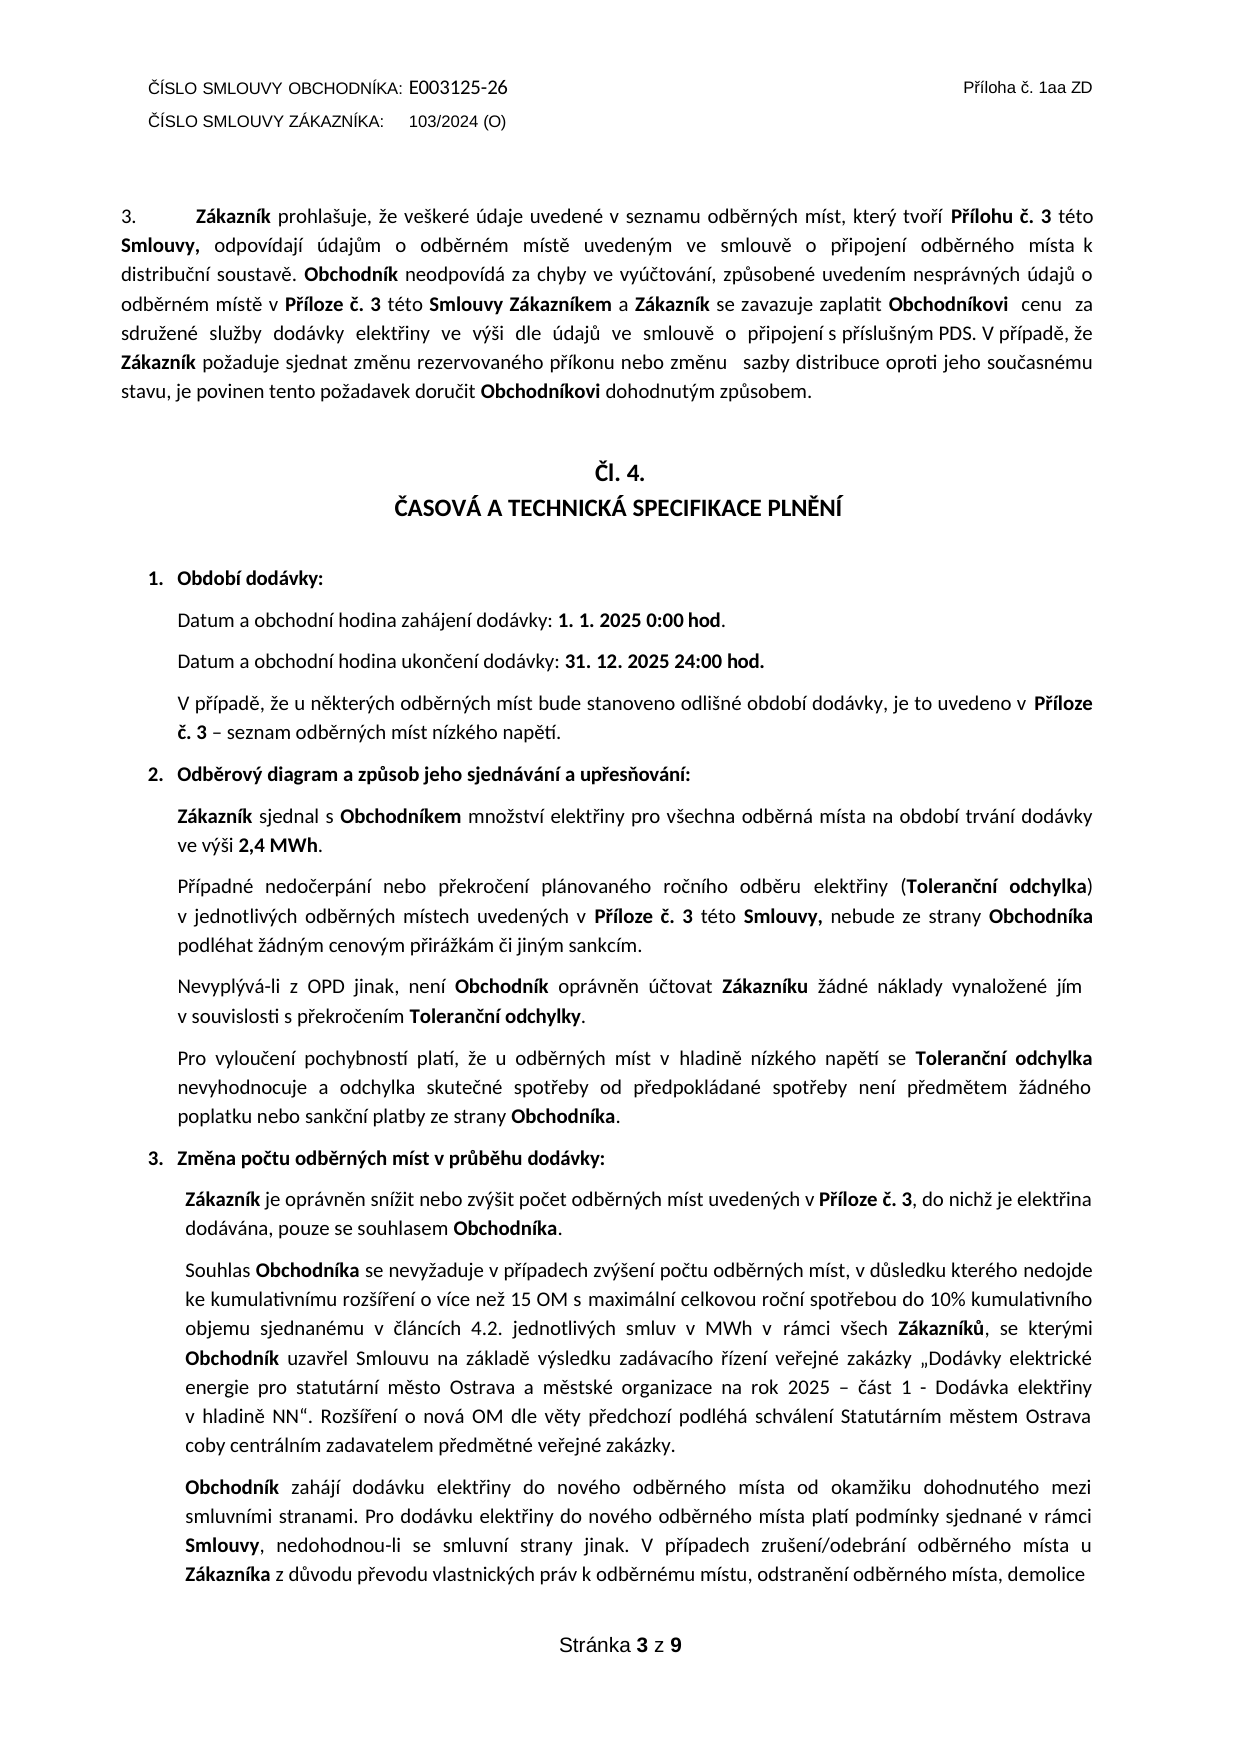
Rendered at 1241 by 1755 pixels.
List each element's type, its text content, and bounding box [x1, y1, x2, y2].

list Období dodávky: [148, 565, 1116, 590]
list Odběrový diagram a způsob jeho sjednávání a upřesňování: [148, 761, 1116, 786]
subtitle ČASOVÁ A TECHNICKÁ SPECIFIKACE PLNĚNÍ [121, 492, 1116, 523]
list Zákazník prohlašuje, že veškeré údaje uvedené v seznamu odběrných míst, který tvoří Přílohu č. 3 této Smlouvy, odpovídají údajům o odběrném místě uvedeným ve smlouvě o připojení odběrného místa k distribuční soustavě. Obchodník neodpovídá za chyby ve vyúčtování, způsobené uvedením nesprávných údajů o odběrném místě v Příloze č. 3 této Smlouvy Zákazníkem a Zákazník se zavazuje zaplatit Obchodníkovi cenu za sdružené služby dodávky elektřiny ve výši dle údajů ve smlouvě o připojení s příslušným PDS. V případě, že Zákazník požaduje sjednat změnu rezervovaného příkonu nebo změnu sazby distribuce oproti jeho současnému stavu, je povinen tento požadavek doručit Obchodníkovi dohodnutým způsobem. [121, 203, 1093, 404]
text V případě, že u některých odběrných míst bude stanoveno odlišné období dodávky, je to uvedeno v Příloze č. 3 – seznam odběrných míst nízkého napětí. [177, 690, 1093, 745]
text Zákazník je oprávněn snížit nebo zvýšit počet odběrných míst uvedených v Příloze č. 3, do nichž je elektřina dodávána, pouze se souhlasem Obchodníka. [185, 1186, 1093, 1241]
text Zákazník sjednal s Obchodníkem množství elektřiny pro všechna odběrná místa na období trvání dodávky ve výši 2,4 MWh. [177, 803, 1093, 857]
text Obchodník zahájí dodávku elektřiny do nového odběrného místa od okamžiku dohodnutého mezi smluvními stranami. Pro dodávku elektřiny do nového odběrného místa platí podmínky sjednané v rámci Smlouvy, nedohodnou-li se smluvní strany jinak. V případech zrušení/odebrání odběrného místa u Zákazníka z důvodu převodu vlastnických práv k odběrnému místu, odstranění odběrného místa, demolice [185, 1474, 1093, 1587]
text Souhlas Obchodníka se nevyžaduje v případech zvýšení počtu odběrných míst, v důsledku kterého nedojde ke kumulativnímu rozšíření o více než 15 OM s maximální celkovou roční spotřebou do 10% kumulativního objemu sjednanému v článcích 4.2. jednotlivých smluv v MWh v rámci všech Zákazníků, se kterými Obchodník uzavřel Smlouvu na základě výsledku zadávacího řízení veřejné zakázky „Dodávky elektrické energie pro statutární město Ostrava a městské organizace na rok 2025 – část 1 - Dodávka elektřiny v hladině NN“. Rozšíření o nová OM dle věty předchozí podléhá schválení Statutárním městem Ostrava coby centrálním zadavatelem předmětné veřejné zakázky. [185, 1257, 1093, 1458]
text Datum a obchodní hodina zahájení dodávky: 1. 1. 2025 0:00 hod. [177, 607, 1116, 632]
text Nevyplývá-li z OPD jinak, není Obchodník oprávněn účtovat Zákazníku žádné náklady vynaložené jím [177, 974, 1116, 999]
text v souvislosti s překročením Toleranční odchylky. [177, 1003, 1116, 1028]
list Změna počtu odběrných míst v průběhu dodávky: [148, 1145, 1116, 1170]
text Případné nedočerpání nebo překročení plánovaného ročního odběru elektřiny (Toleranční odchylka) v jednotlivých odběrných místech uvedených v Příloze č. 3 této Smlouvy, nebude ze strany Obchodníka podléhat žádným cenovým přirážkám či jiným sankcím. [177, 874, 1093, 957]
text Datum a obchodní hodina ukončení dodávky: 31. 12. 2025 24:00 hod. [177, 648, 1116, 674]
text Čl. 4. [125, 457, 1116, 487]
text Pro vyloučení pochybností platí, že u odběrných míst v hladině nízkého napětí se Toleranční odchylka nevyhodnocuje a odchylka skutečné spotřeby od předpokládané spotřeby není předmětem žádného poplatku nebo sankční platby ze strany Obchodníka. [177, 1045, 1093, 1128]
